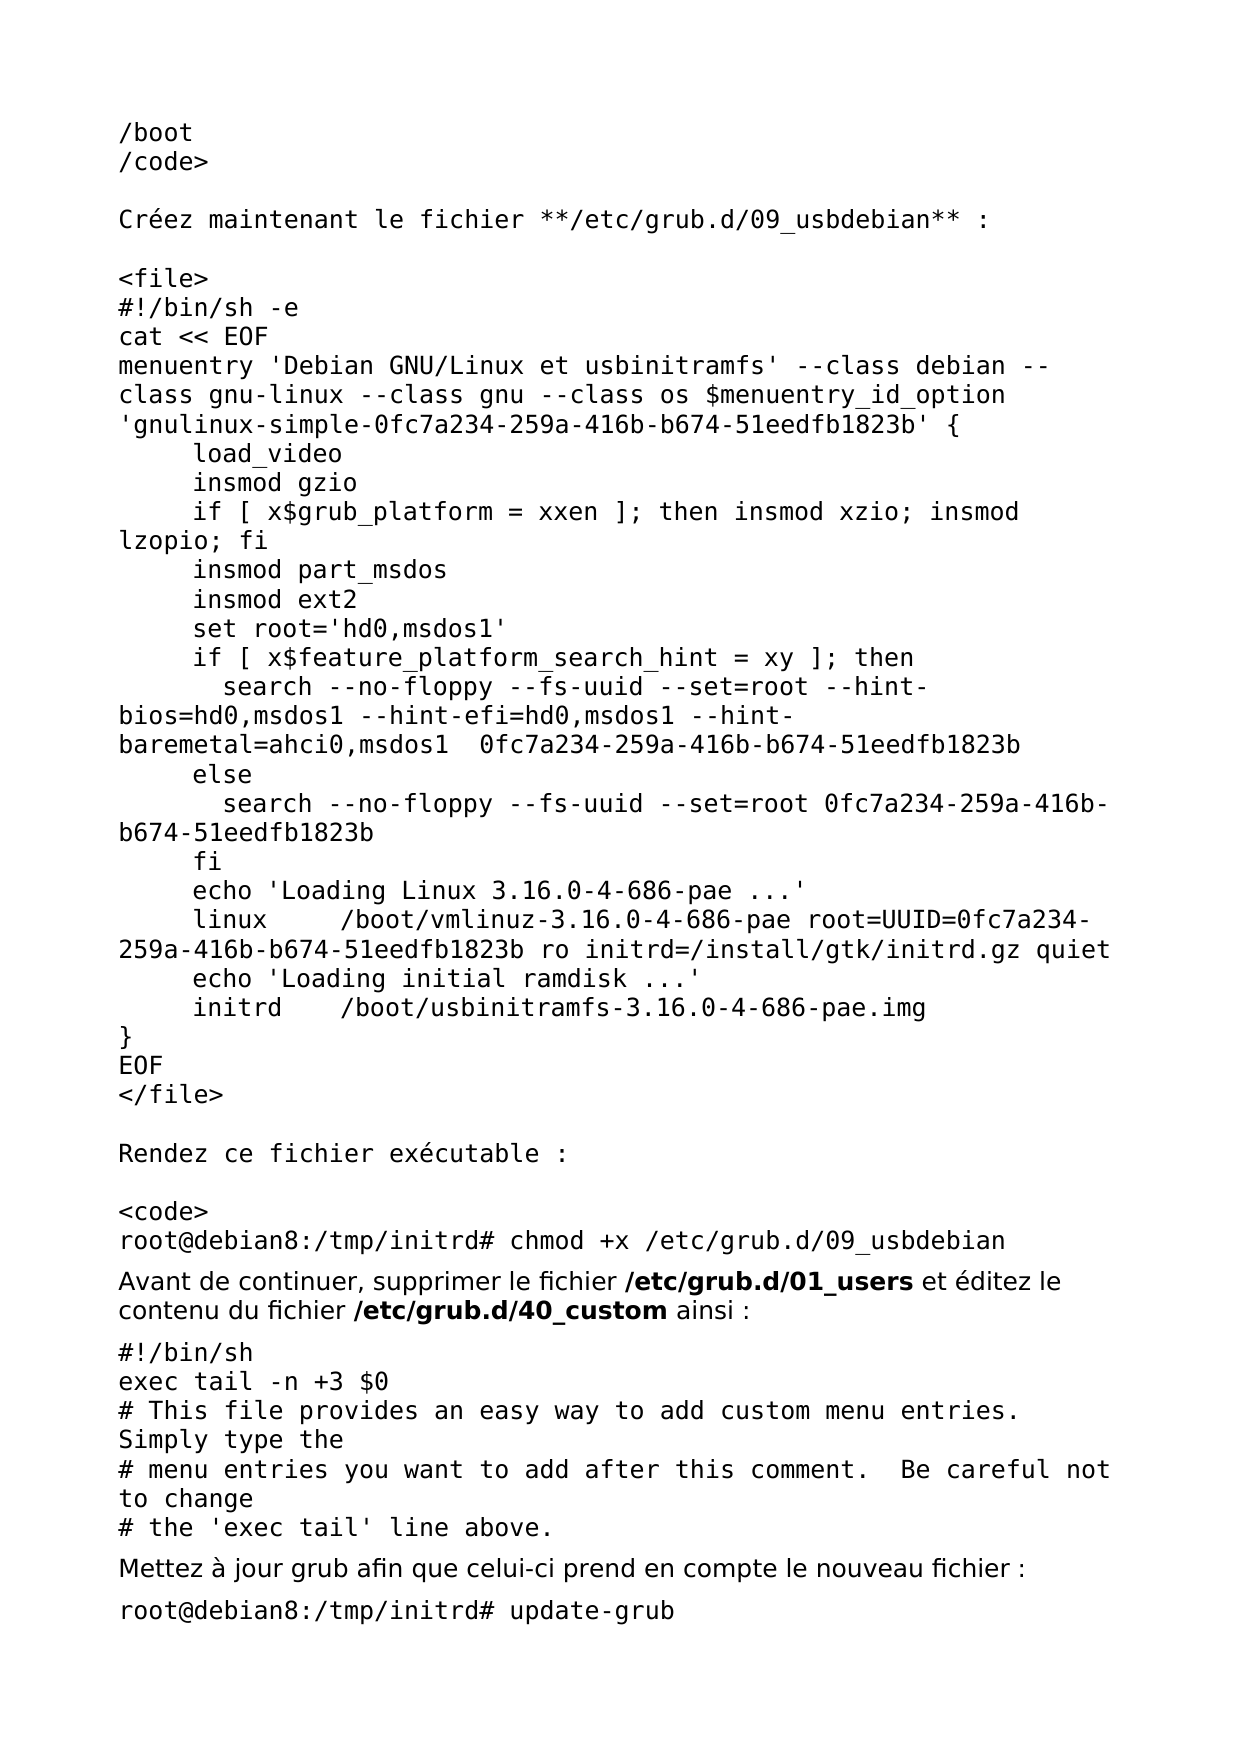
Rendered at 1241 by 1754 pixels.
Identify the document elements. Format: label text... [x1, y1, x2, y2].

text #!/bin/sh exec tail -n +3 $0 # This file provides an easy way to add custom menu entries. Simply type the # menu entries you want to add after this comment. Be careful not to change # the 'exec tail' line above. [118, 1338, 1122, 1542]
text /boot /code> Créez maintenant le fichier **/etc/grub.d/09_usbdebian** : <file> #!/bin/sh -e cat << EOF menuentry 'Debian GNU/Linux et usbinitramfs' --class debian --class gnu-linux --class gnu --class os $menuentry_id_option 'gnulinux-simple-0fc7a234-259a-416b-b674-51eedfb1823b' { load_video insmod gzio if [ x$grub_platform = xxen ]; then insmod xzio; insmod lzopio; fi insmod part_msdos insmod ext2 set root='hd0,msdos1' if [ x$feature_platform_search_hint = xy ]; then search --no-floppy --fs-uuid --set=root --hint-bios=hd0,msdos1 --hint-efi=hd0,msdos1 --hint-baremetal=ahci0,msdos1 0fc7a234-259a-416b-b674-51eedfb1823b else search --no-floppy --fs-uuid --set=root 0fc7a234-259a-416b-b674-51eedfb1823b fi echo 'Loading Linux 3.16.0-4-686-pae ...' linux /boot/vmlinuz-3.16.0-4-686-pae root=UUID=0fc7a234-259a-416b-b674-51eedfb1823b ro initrd=/install/gtk/initrd.gz quiet echo 'Loading initial ramdisk ...' initrd /boot/usbinitramfs-3.16.0-4-686-pae.img } EOF </file> Rendez ce fichier exécutable : <code> root@debian8:/tmp/initrd# chmod +x /etc/grub.d/09_usbdebian [118, 118, 1122, 1256]
text Avant de continuer, supprimer le fichier /etc/grub.d/01_users et éditez le contenu du fichier /etc/grub.d/40_custom ainsi : [118, 1267, 1122, 1326]
text root@debian8:/tmp/initrd# update-grub [118, 1596, 1122, 1625]
text Mettez à jour grub afin que celui-ci prend en compte le nouveau fichier : [118, 1554, 1122, 1583]
